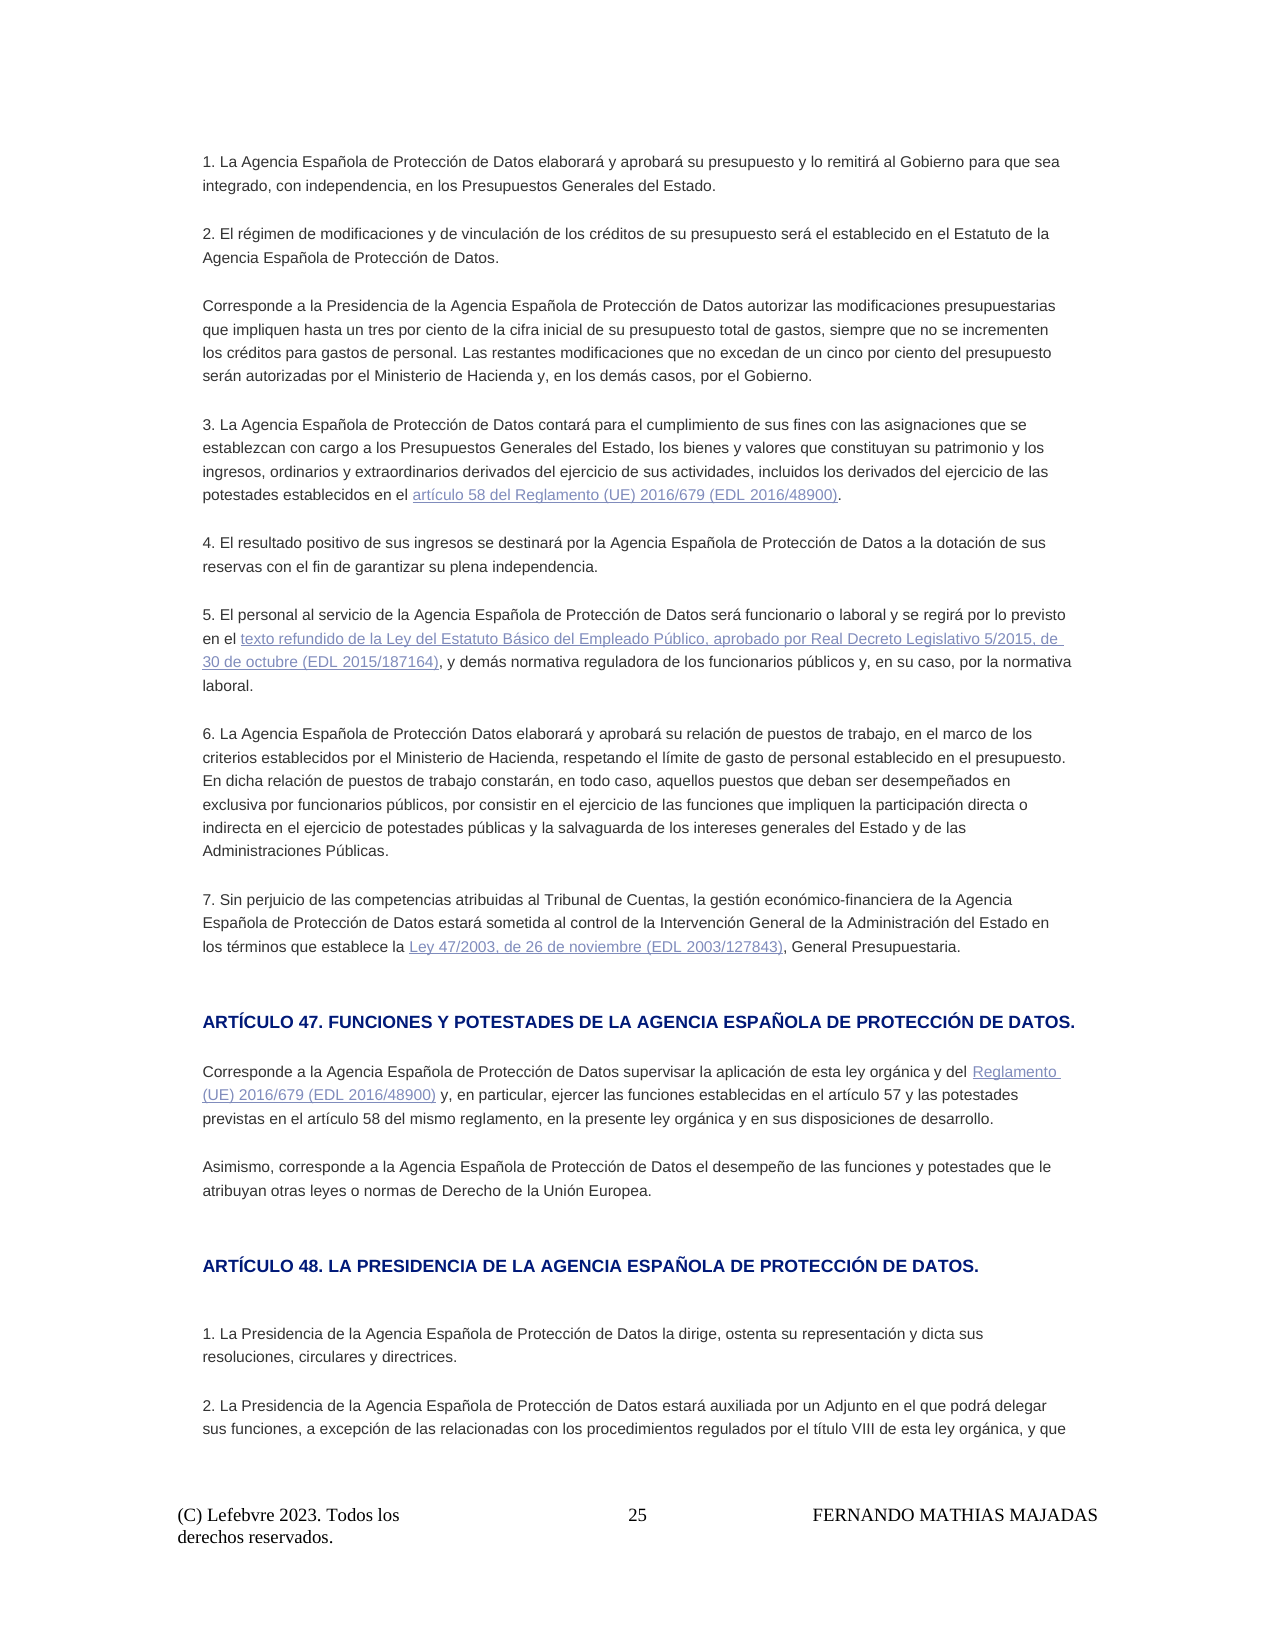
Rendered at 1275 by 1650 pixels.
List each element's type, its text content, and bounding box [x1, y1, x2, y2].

text Corresponde a la Presidencia de la Agencia Española de Protección de Datos autorizar las modificaciones presupuestarias que impliquen hasta un tres por ciento de la cifra inicial de su presupuesto total de gastos, siempre que no se incrementen los créditos para gastos de personal. Las restantes modificaciones que no excedan de un cinco por ciento del presupuesto serán autorizadas por el Ministerio de Hacienda y, en los demás casos, por el Gobierno. [202, 291, 1073, 385]
text 1. La Presidencia de la Agencia Española de Protección de Datos la dirige, ostenta su representación y dicta sus resoluciones, circulares y directrices. [202, 1319, 1073, 1366]
text Corresponde a la Agencia Española de Protección de Datos supervisar la aplicación de esta ley orgánica y del Reglamento (UE) 2016/679 (EDL 2016/48900) y, en particular, ejercer las funciones establecidas en el artículo 57 y las potestades previstas en el artículo 58 del mismo reglamento, en la presente ley orgánica y en sus disposiciones de desarrollo. [202, 1057, 1073, 1127]
text 1. La Agencia Española de Protección de Datos elaborará y aprobará su presupuesto y lo remitirá al Gobierno para que sea integrado, con independencia, en los Presupuestos Generales del Estado. [202, 148, 1073, 194]
text 2. La Presidencia de la Agencia Española de Protección de Datos estará auxiliada por un Adjunto en el que podrá delegar sus funciones, a excepción de las relacionadas con los procedimientos regulados por el título VIII de esta ley orgánica, y que [202, 1391, 1073, 1438]
text 5. El personal al servicio de la Agencia Española de Protección de Datos será funcionario o laboral y se regirá por lo previsto en el texto refundido de la Ley del Estatuto Básico del Empleado Público, aprobado por Real Decreto Legislativo 5/2015, de 30 de octubre (EDL 2015/187164), y demás normativa reguladora de los funcionarios públicos y, en su caso, por la normativa laboral. [202, 601, 1073, 694]
text 6. La Agencia Española de Protección Datos elaborará y aprobará su relación de puestos de trabajo, en el marco de los criterios establecidos por el Ministerio de Hacienda, respetando el límite de gasto de personal establecido en el presupuesto. En dicha relación de puestos de trabajo constarán, en todo caso, aquellos puestos que deban ser desempeñados en exclusiva por funcionarios públicos, por consistir en el ejercicio de las funciones que impliquen la participación directa o indirecta en el ejercicio de potestades públicas y la salvaguarda de los intereses generales del Estado y de las Administraciones Públicas. [202, 719, 1073, 860]
text 4. El resultado positivo de sus ingresos se destinará por la Agencia Española de Protección de Datos a la dotación de sus reservas con el fin de garantizar su plena independencia. [202, 529, 1073, 576]
text Artículo 47. Funciones y potestades de la Agencia Española de Protección de Datos. [202, 1005, 1098, 1032]
text Artículo 48. La Presidencia de la Agencia Española de Protección de Datos. [202, 1249, 1098, 1276]
text Asimismo, corresponde a la Agencia Española de Protección de Datos el desempeño de las funciones y potestades que le atribuyan otras leyes o normas de Derecho de la Unión Europea. [202, 1152, 1073, 1199]
text 7. Sin perjuicio de las competencias atribuidas al Tribunal de Cuentas, la gestión económico-financiera de la Agencia Española de Protección de Datos estará sometida al control de la Intervención General de la Administración del Estado en los términos que establece la Ley 47/2003, de 26 de noviembre (EDL 2003/127843), General Presupuestaria. [202, 885, 1073, 955]
text 3. La Agencia Española de Protección de Datos contará para el cumplimiento de sus fines con las asignaciones que se establezcan con cargo a los Presupuestos Generales del Estado, los bienes y valores que constituyan su patrimonio y los ingresos, ordinarios y extraordinarios derivados del ejercicio de sus actividades, incluidos los derivados del ejercicio de las potestades establecidos en el artículo 58 del Reglamento (UE) 2016/679 (EDL 2016/48900). [202, 410, 1073, 504]
text COMPARATIVA MODIFICACIONES [202, 1301, 1098, 1319]
text 2. El régimen de modificaciones y de vinculación de los créditos de su presupuesto será el establecido en el Estatuto de la Agencia Española de Protección de Datos. [202, 219, 1073, 266]
